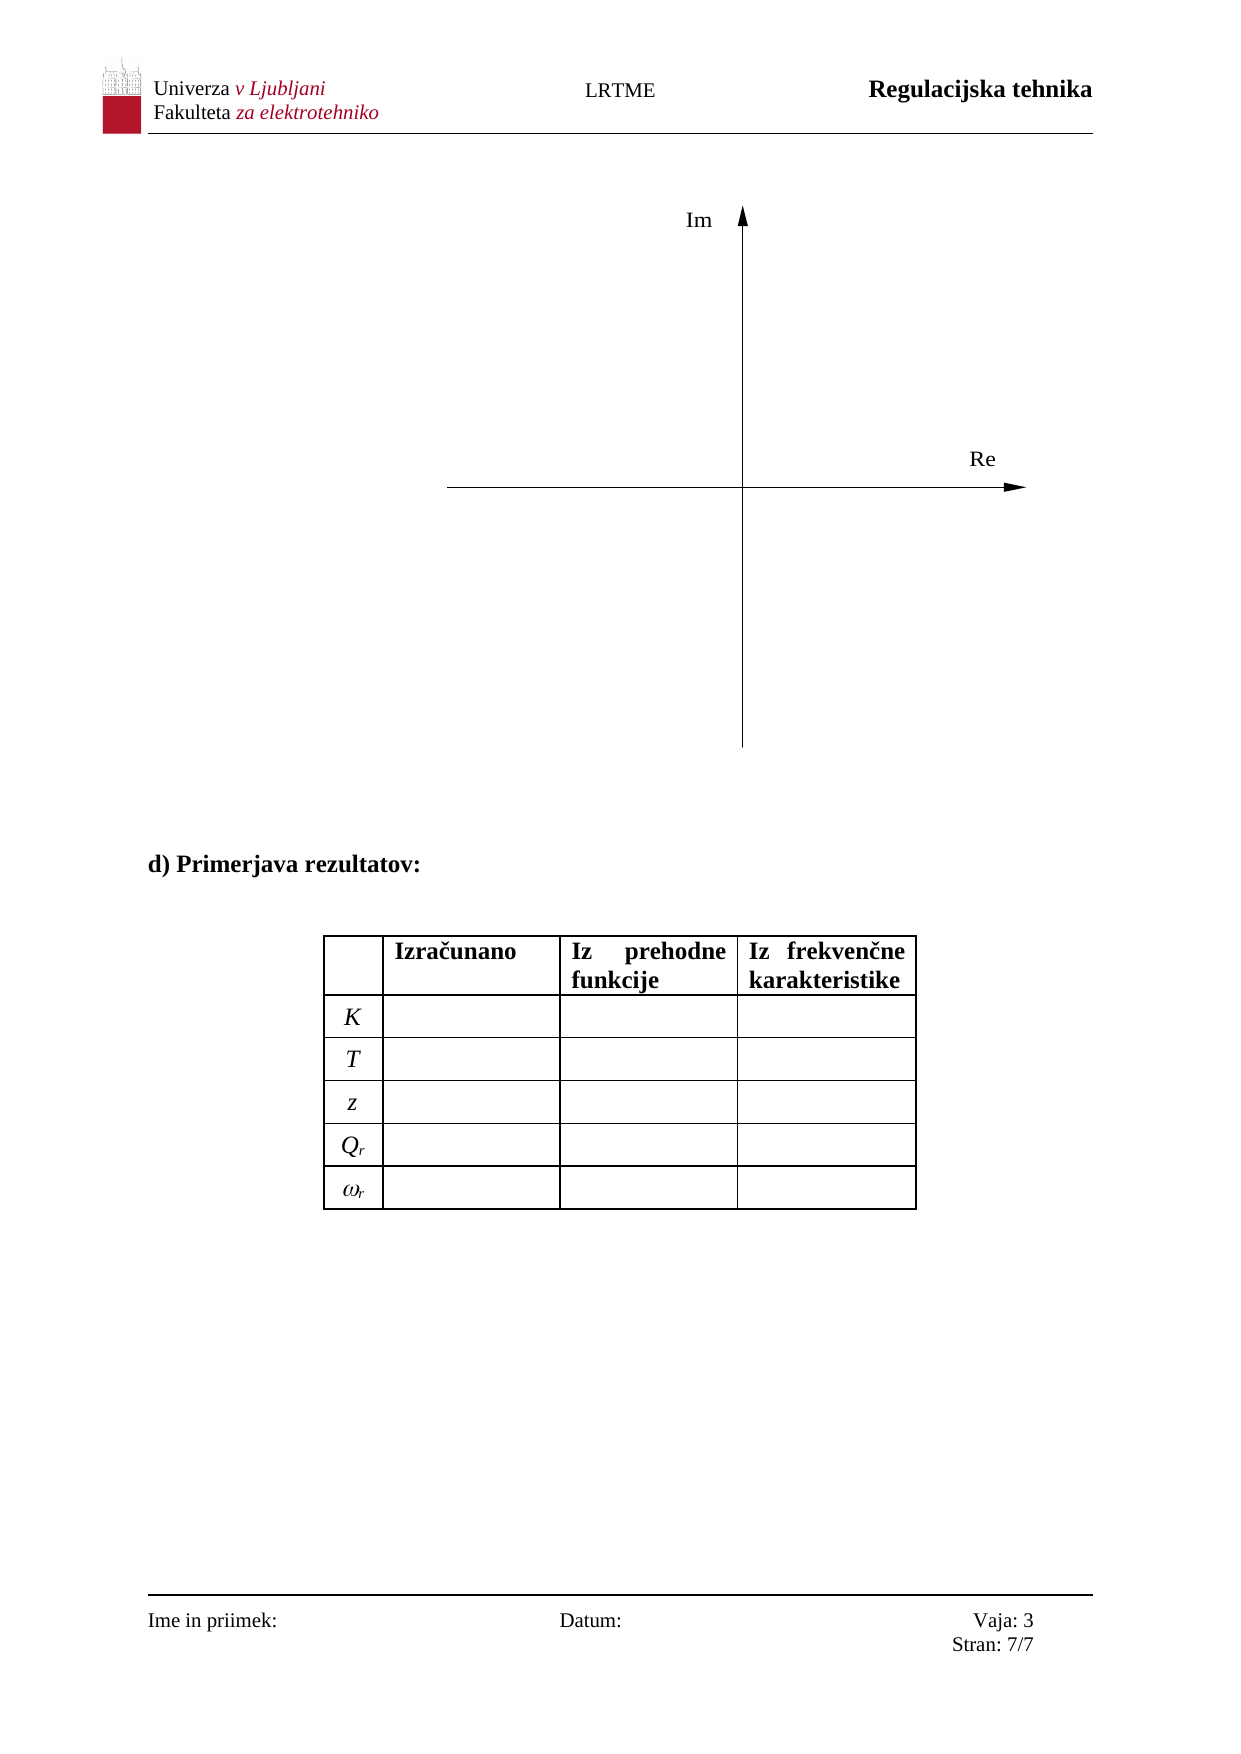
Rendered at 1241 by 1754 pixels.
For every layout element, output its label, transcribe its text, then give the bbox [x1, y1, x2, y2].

table_cell [561, 1038, 737, 1079]
table_cell z [325, 1081, 382, 1122]
table_cell [738, 996, 915, 1037]
table_cell Qr [325, 1124, 382, 1165]
text d) Primerjava rezultatov: [148, 849, 1093, 877]
table_header Iz prehodne funkcije [561, 937, 737, 994]
picture [102, 57, 142, 134]
table_cell [384, 1081, 559, 1122]
table_cell [561, 996, 737, 1037]
table_cell [384, 1124, 559, 1165]
table_cell [738, 1167, 915, 1208]
table_header [325, 937, 382, 994]
table_header Iz frekvenčne karakteristike [738, 937, 915, 994]
table_cell [384, 1167, 559, 1208]
table_cell r [325, 1167, 382, 1208]
table_cell [561, 1167, 737, 1208]
table_cell [738, 1038, 915, 1079]
table_cell [384, 996, 559, 1037]
table_cell T [325, 1038, 382, 1079]
table_header Izračunano [384, 937, 559, 994]
table_cell [561, 1124, 737, 1165]
table_cell [384, 1038, 559, 1079]
table_cell [738, 1081, 915, 1122]
table_cell [738, 1124, 915, 1165]
table_cell K [325, 996, 382, 1037]
table_cell [561, 1081, 737, 1122]
